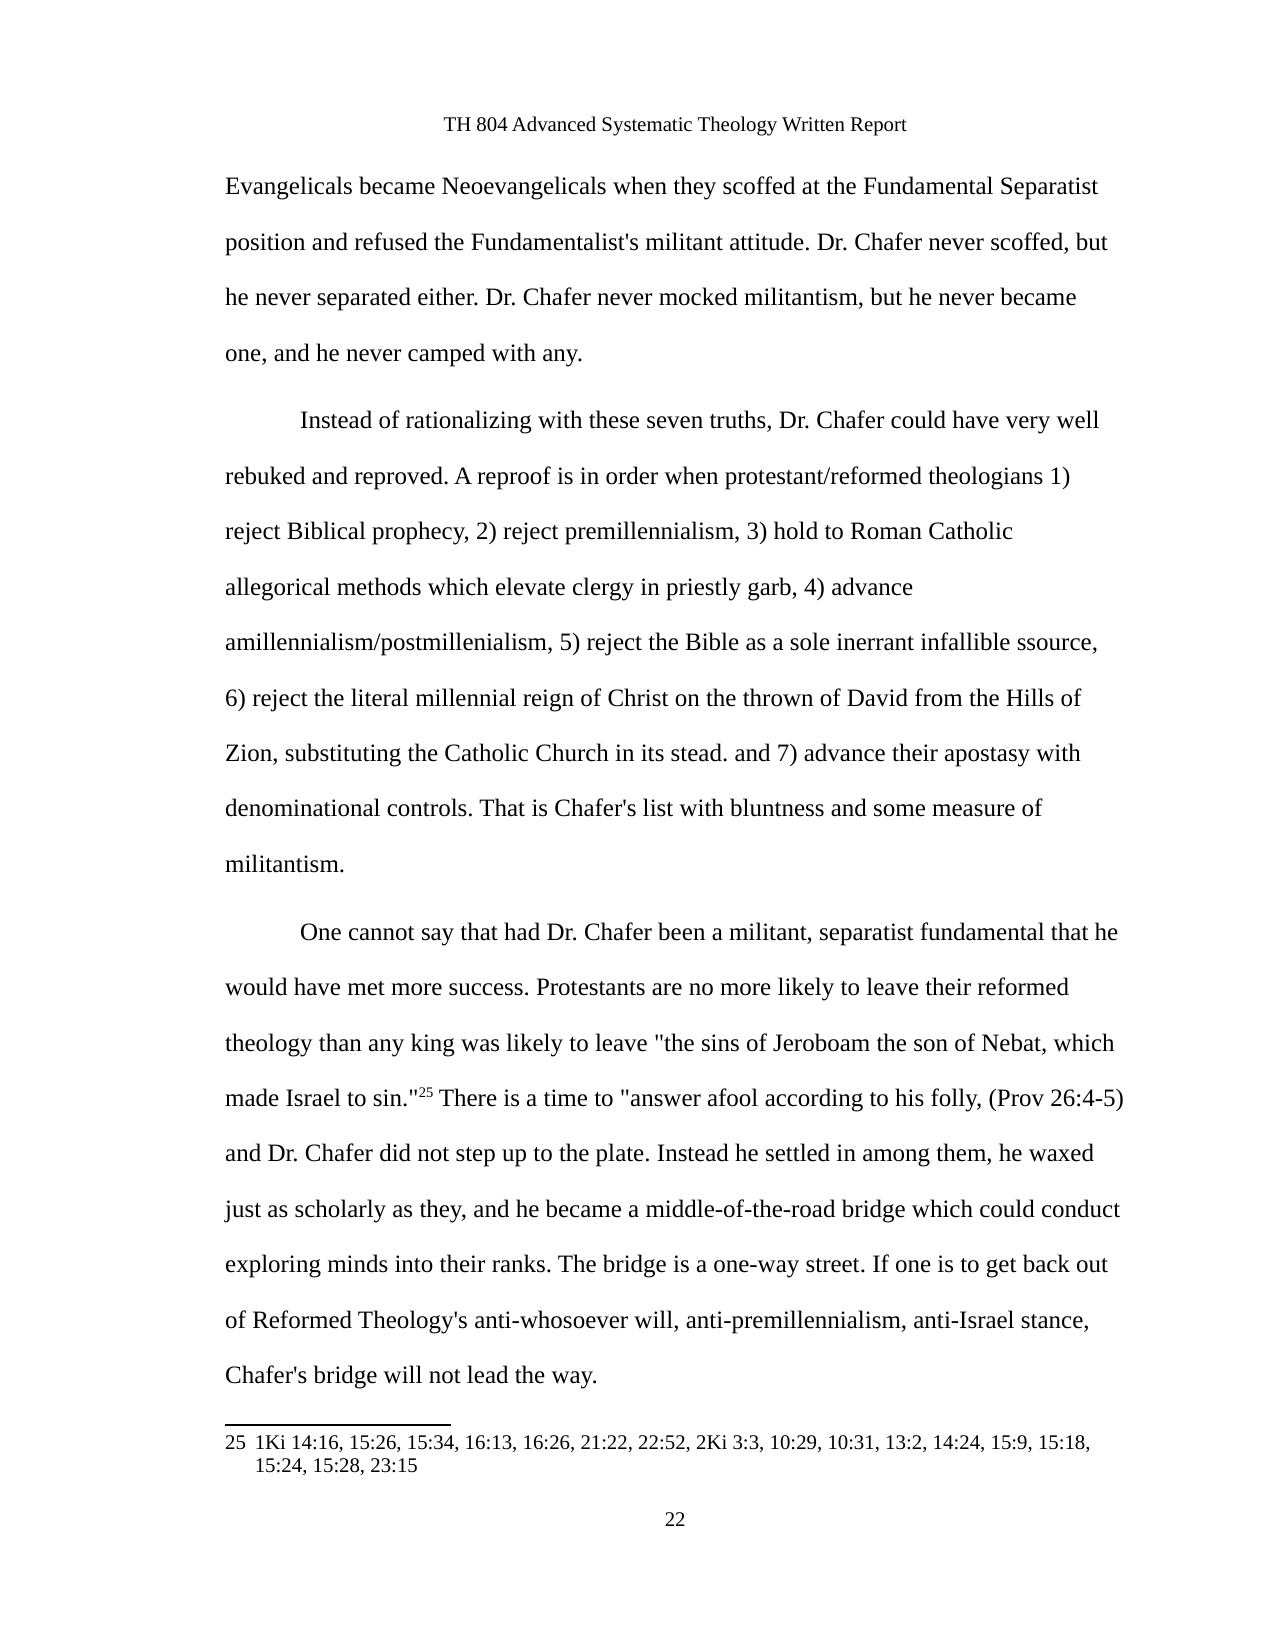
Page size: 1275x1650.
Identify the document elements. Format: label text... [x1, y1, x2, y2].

text One cannot say that had Dr. Chafer been a militant, separatist fundamental that he would have met more success. Protestants are no more likely to leave their reformed theology than any king was likely to leave "the sins of Jeroboam the son of Nebat, which made Israel to sin." There is a time to "answer afool according to his folly, (Prov 26:4-5) and Dr. Chafer did not step up to the plate. Instead he settled in among them, he waxed just as scholarly as they, and he became a middle-of-the-road bridge which could conduct exploring minds into their ranks. The bridge is a one-way street. If one is to get back out of Reformed Theology's anti-whosoever will, anti-premillennialism, anti-Israel stance, Chafer's bridge will not lead the way. [225, 918, 1125, 1389]
text Make no mistake, Dr. Lewis Sperry Chafer was a fundamentalist. The song leader under C.I. Scofield became a gifted teacher for the newly formed World's Christian Fundamentals Association (WCFA) and in 1924 his Evangelical Theological College became Dallas Theological Seminary in Dallas, Texas, a fundamental seminary. Evangelicals became Neoevangelicals when they scoffed at the Fundamental Separatist position and refused the Fundamentalist's militant attitude. Dr. Chafer never scoffed, but he never separated either. Dr. Chafer never mocked militantism, but he never became one, and he never camped with any. [225, 172, 1125, 366]
text 1Ki 14:16, 15:26, 15:34, 16:13, 16:26, 21:22, 22:52, 2Ki 3:3, 10:29, 10:31, 13:2, 14:24, 15:9, 15:18, 15:24, 15:28, 23:15 [225, 1431, 1125, 1477]
text Instead of rationalizing with these seven truths, Dr. Chafer could have very well rebuked and reproved. A reproof is in order when protestant/reformed theologians 1) reject Biblical prophecy, 2) reject premillennialism, 3) hold to Roman Catholic allegorical methods which elevate clergy in priestly garb, 4) advance amillennialism/postmillenialism, 5) reject the Bible as a sole inerrant infallible ssource, 6) reject the literal millennial reign of Christ on the thrown of David from the Hills of Zion, substituting the Catholic Church in its stead. and 7) advance their apostasy with denominational controls. That is Chafer's list with bluntness and some measure of militantism. [225, 407, 1125, 878]
